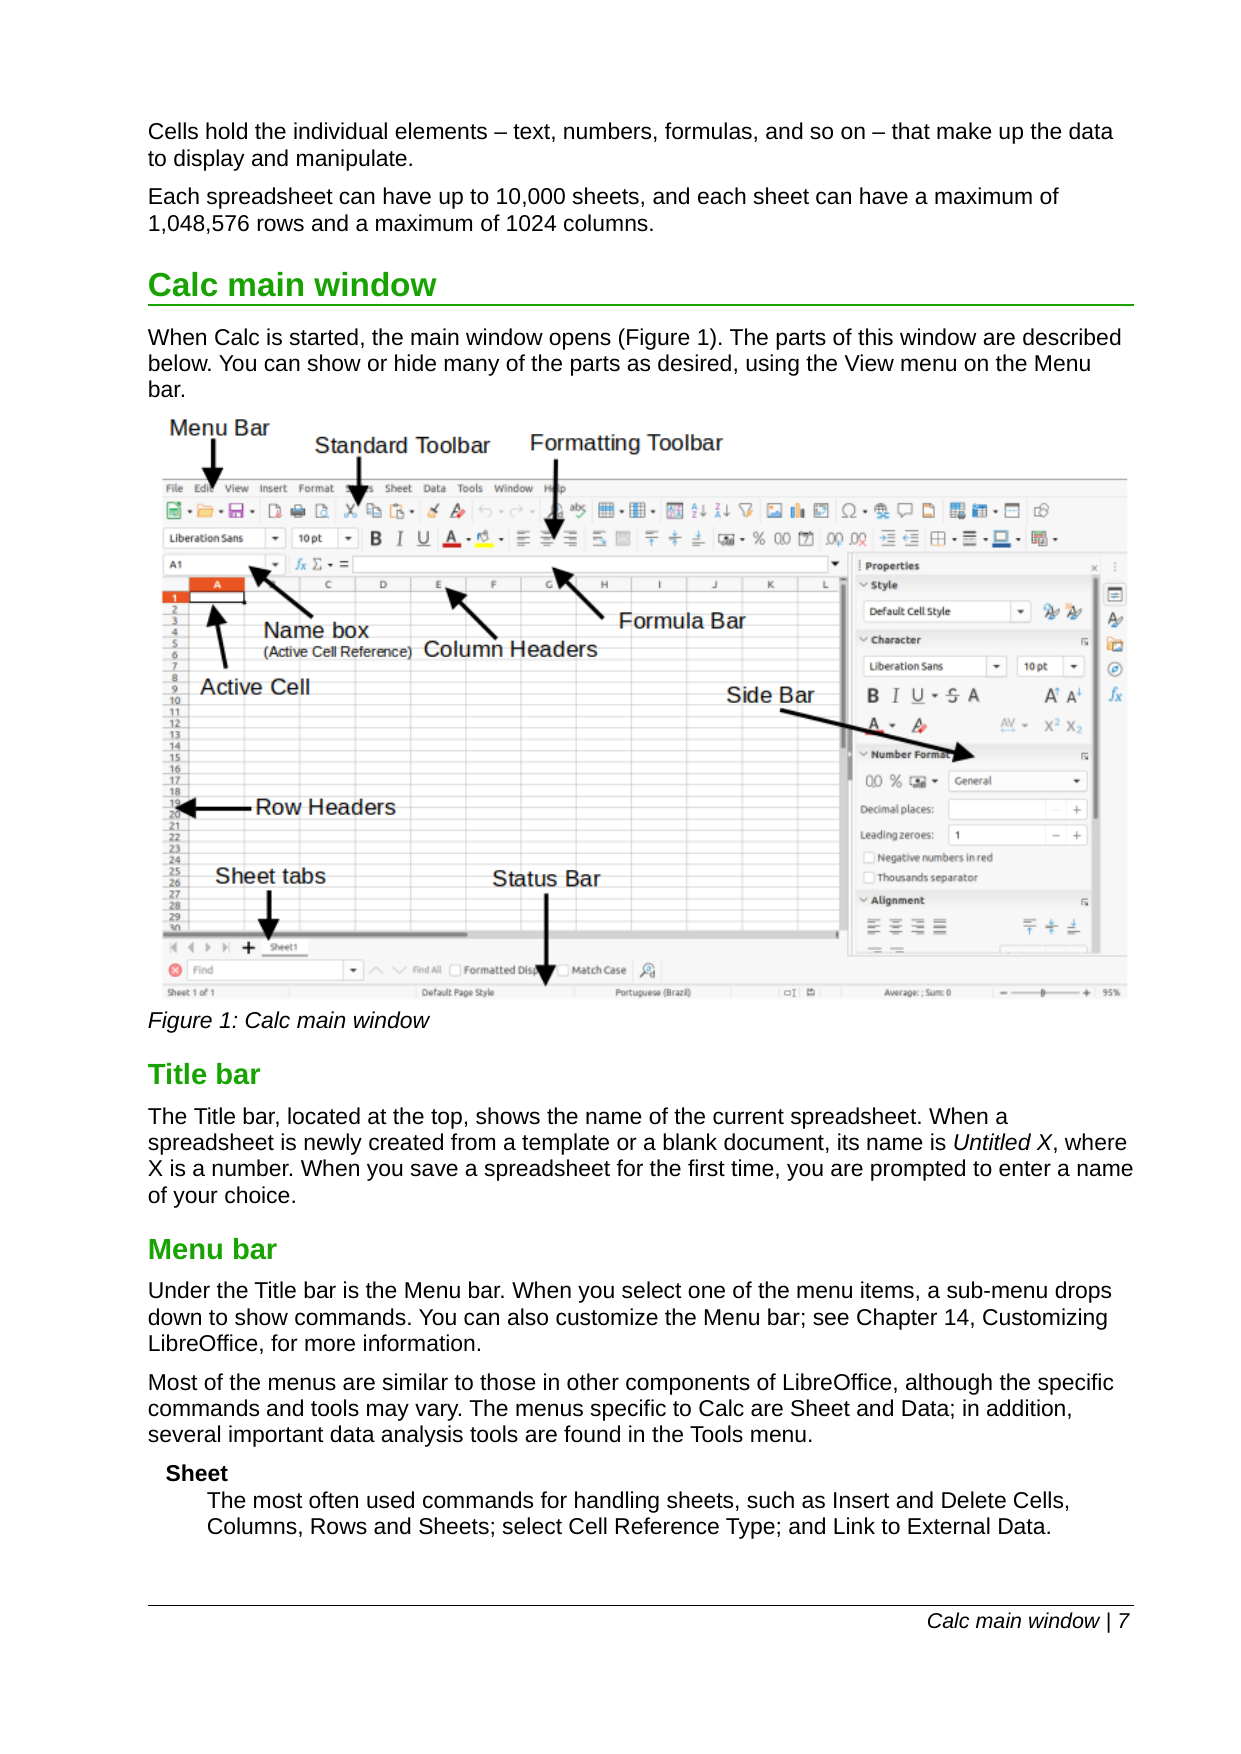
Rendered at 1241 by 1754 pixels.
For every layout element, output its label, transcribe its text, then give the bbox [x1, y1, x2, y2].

text Figure 1: Calc main window [148, 415, 1134, 1034]
subtitle Title bar [148, 1057, 1134, 1091]
text Cells hold the individual elements – text, numbers, formulas, and so on – that make up the data to display and manipulate. [148, 118, 1134, 171]
text Most of the menus are similar to those in other components of LibreOffice, although the specific commands and tools may vary. The menus specific to Calc are Sheet and Data; in addition, several important data analysis tools are found in the Tools menu. [148, 1369, 1134, 1448]
subtitle Menu bar [148, 1232, 1134, 1265]
text The Title bar, located at the top, shows the name of the current spreadsheet. When a spreadsheet is newly created from a template or a blank document, its name is Untitled X, where X is a number. When you save a spreadsheet for the first time, you are prompted to enter a name of your choice. [148, 1103, 1134, 1208]
subtitle Calc main window [148, 266, 1134, 304]
text Each spreadsheet can have up to 10,000 sheets, and each sheet can have a maximum of 1,048,576 rows and a maximum of 1024 columns. [148, 183, 1134, 236]
picture [155, 415, 1142, 1008]
text Sheet [165, 1460, 1134, 1487]
text The most often used commands for handling sheets, such as Insert and Delete Cells, Columns, Rows and Sheets; select Cell Reference Type; and Link to External Data. [207, 1487, 1134, 1539]
text Under the Title bar is the Menu bar. When you select one of the menu items, a sub-menu drops down to show commands. You can also customize the Menu bar; see Chapter 14, Customizing LibreOffice, for more information. [148, 1277, 1134, 1356]
text When Calc is started, the main window opens (Figure 1). The parts of this window are described below. You can show or hide many of the parts as desired, using the View menu on the Menu bar. [148, 324, 1134, 403]
